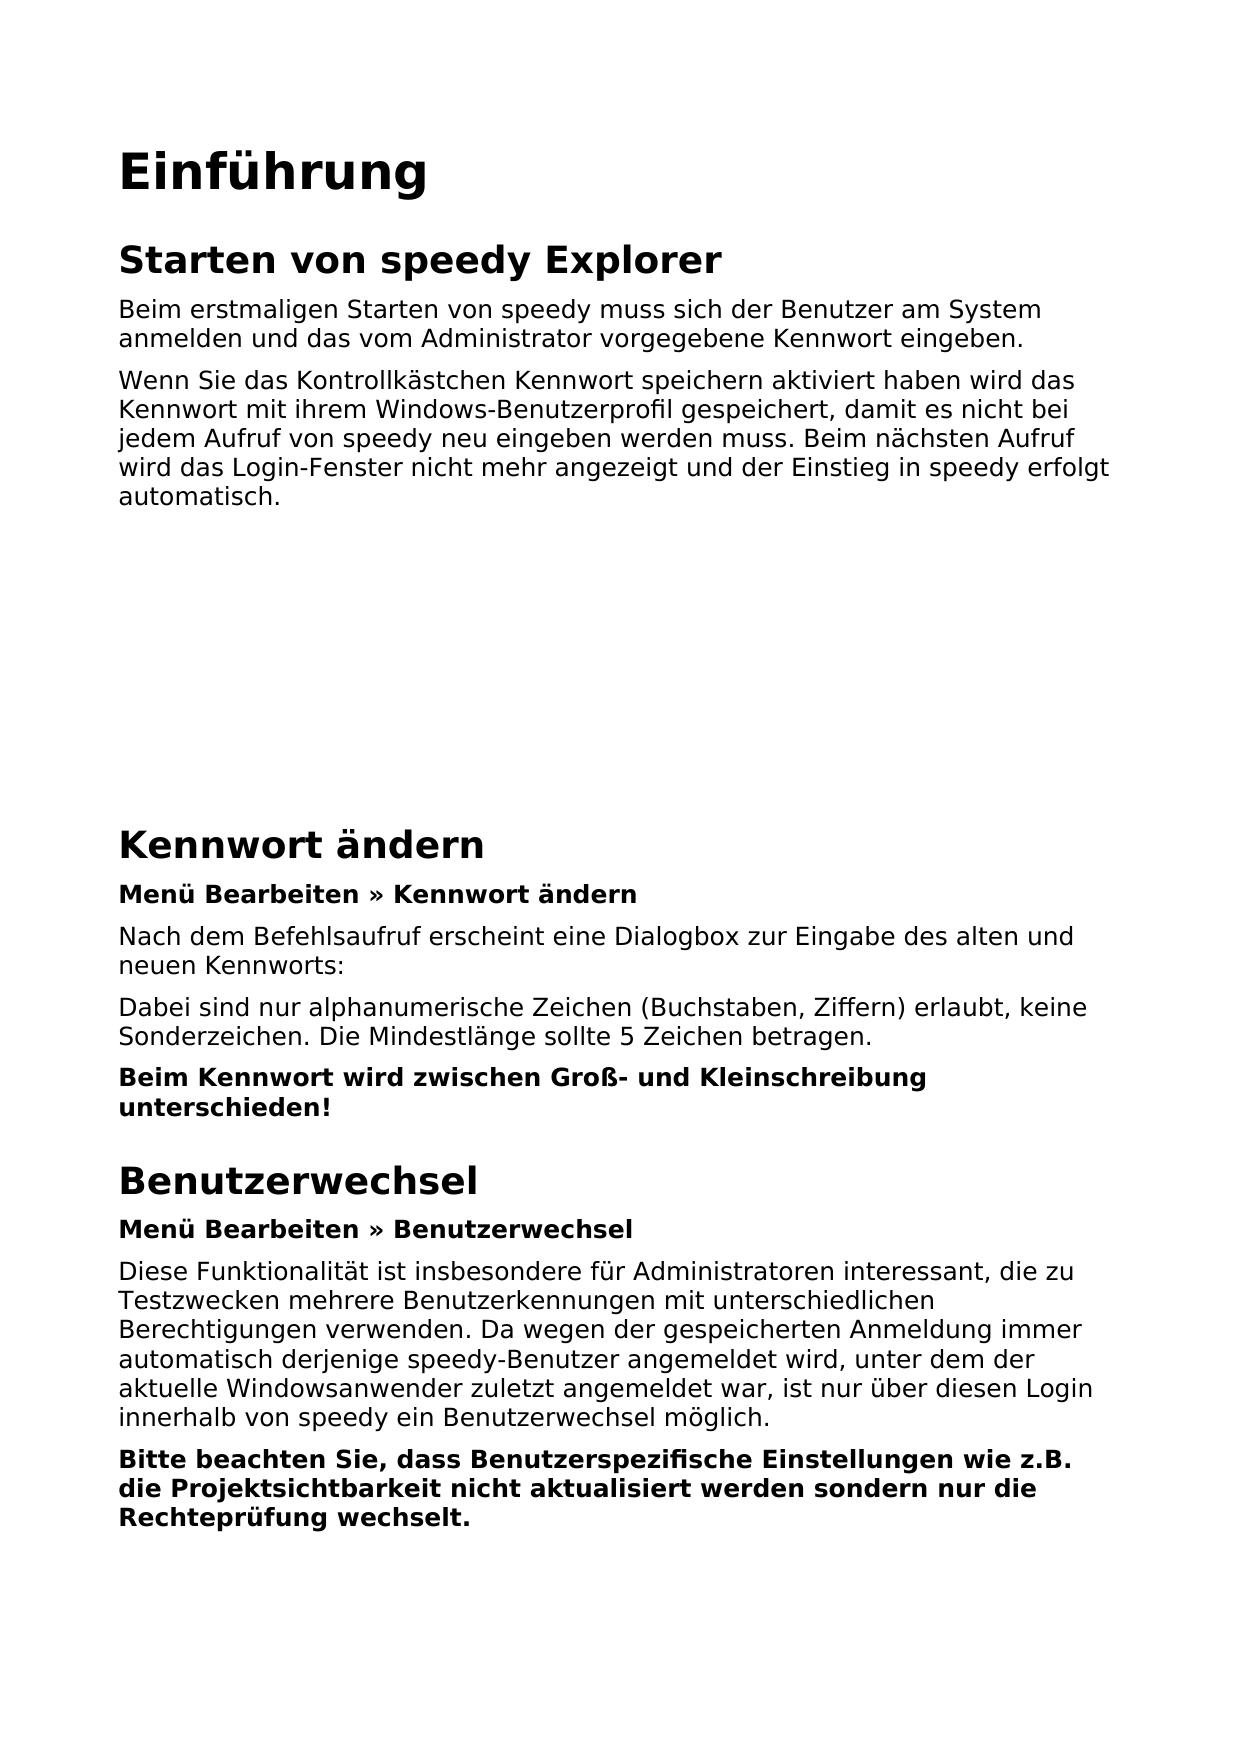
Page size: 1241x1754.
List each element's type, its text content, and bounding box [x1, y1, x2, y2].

subtitle Benutzerwechsel [118, 1159, 1122, 1203]
subtitle Starten von speedy Explorer [118, 239, 1122, 282]
text Dabei sind nur alphanumerische Zeichen (Buchstaben, Ziffern) erlaubt, keine Sonderzeichen. Die Mindestlänge sollte 5 Zeichen betragen. [118, 993, 1122, 1051]
subtitle Einführung [118, 143, 1122, 201]
text Beim Kennwort wird zwischen Groß- und Kleinschreibung unterschieden! [118, 1064, 1122, 1122]
text Menü Bearbeiten » Kennwort ändern [118, 880, 1122, 909]
text Menü Bearbeiten » Benutzerwechsel [118, 1216, 1122, 1245]
subtitle Kennwort ändern [118, 824, 1122, 868]
text Diese Funktionalität ist insbesondere für Administratoren interessant, die zu Testzwecken mehrere Benutzerkennungen mit unterschiedlichen Berechtigungen verwenden. Da wegen der gespeicherten Anmeldung immer automatisch derjenige speedy-Benutzer angemeldet wird, unter dem der aktuelle Windowsanwender zuletzt angemeldet war, ist nur über diesen Login innerhalb von speedy ein Benutzerwechsel möglich. [118, 1257, 1122, 1432]
text Wenn Sie das Kontrollkästchen Kennwort speichern aktiviert haben wird das Kennwort mit ihrem Windows-Benutzerprofil gespeichert, damit es nicht bei jedem Aufruf von speedy neu eingeben werden muss. Beim nächsten Aufruf wird das Login-Fenster nicht mehr angezeigt und der Einstieg in speedy erfolgt automatisch. [118, 366, 1122, 512]
text Bitte beachten Sie, dass Benutzerspezifische Einstellungen wie z.B. die Projektsichtbarkeit nicht aktualisiert werden sondern nur die Rechteprüfung wechselt. [118, 1445, 1122, 1532]
text Beim erstmaligen Starten von speedy muss sich der Benutzer am System anmelden und das vom Administrator vorgegebene Kennwort eingeben. [118, 295, 1122, 353]
text Nach dem Befehlsaufruf erscheint eine Dialogbox zur Eingabe des alten und neuen Kennworts: [118, 922, 1122, 980]
